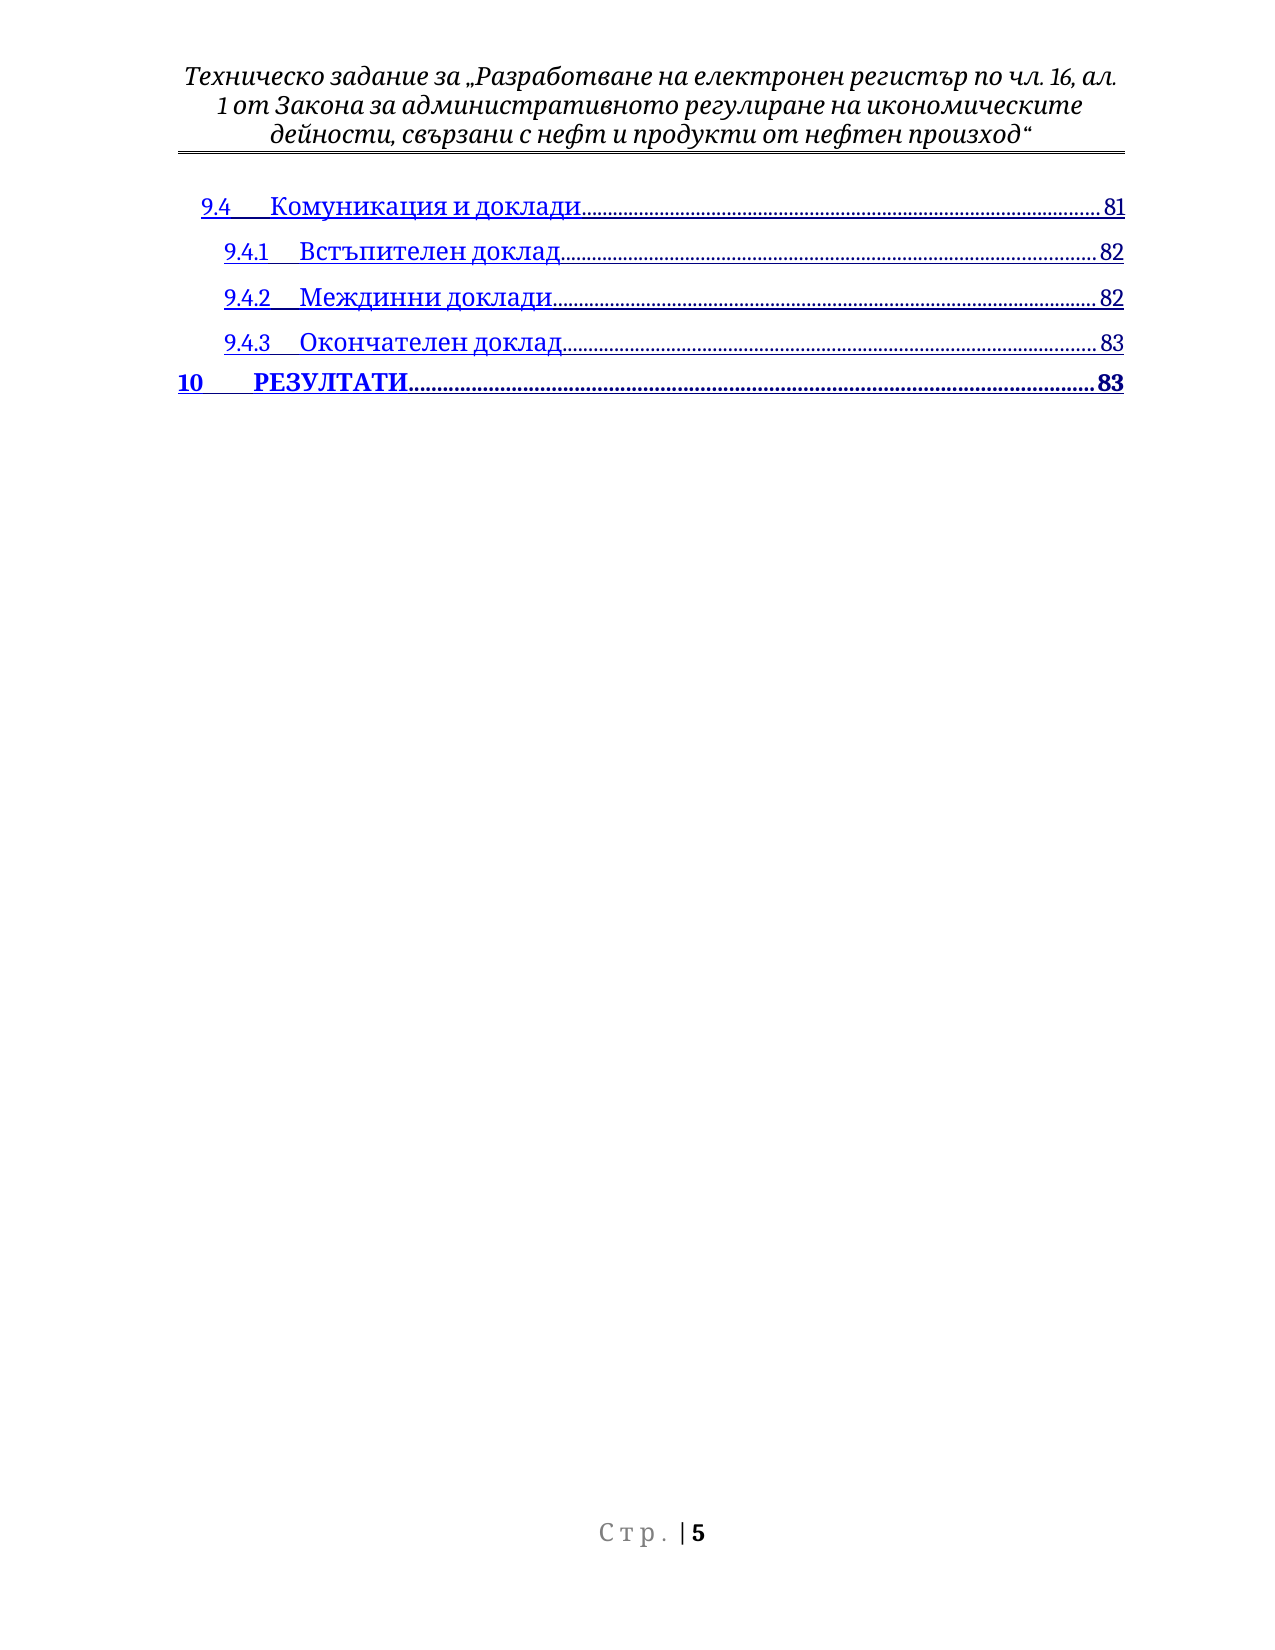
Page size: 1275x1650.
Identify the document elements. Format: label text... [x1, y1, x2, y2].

text 10 РЕЗУЛТАТИ 83 [178, 368, 1125, 397]
text 9.4 Комуникация и доклади 81 [201, 193, 1125, 217]
text 9.4.3 Окончателен доклад 83 [224, 329, 1125, 358]
text 9.4.2 Междинни доклади 82 [224, 284, 1125, 312]
text 9.4.1 Встъпителен доклад 82 [224, 238, 1125, 267]
